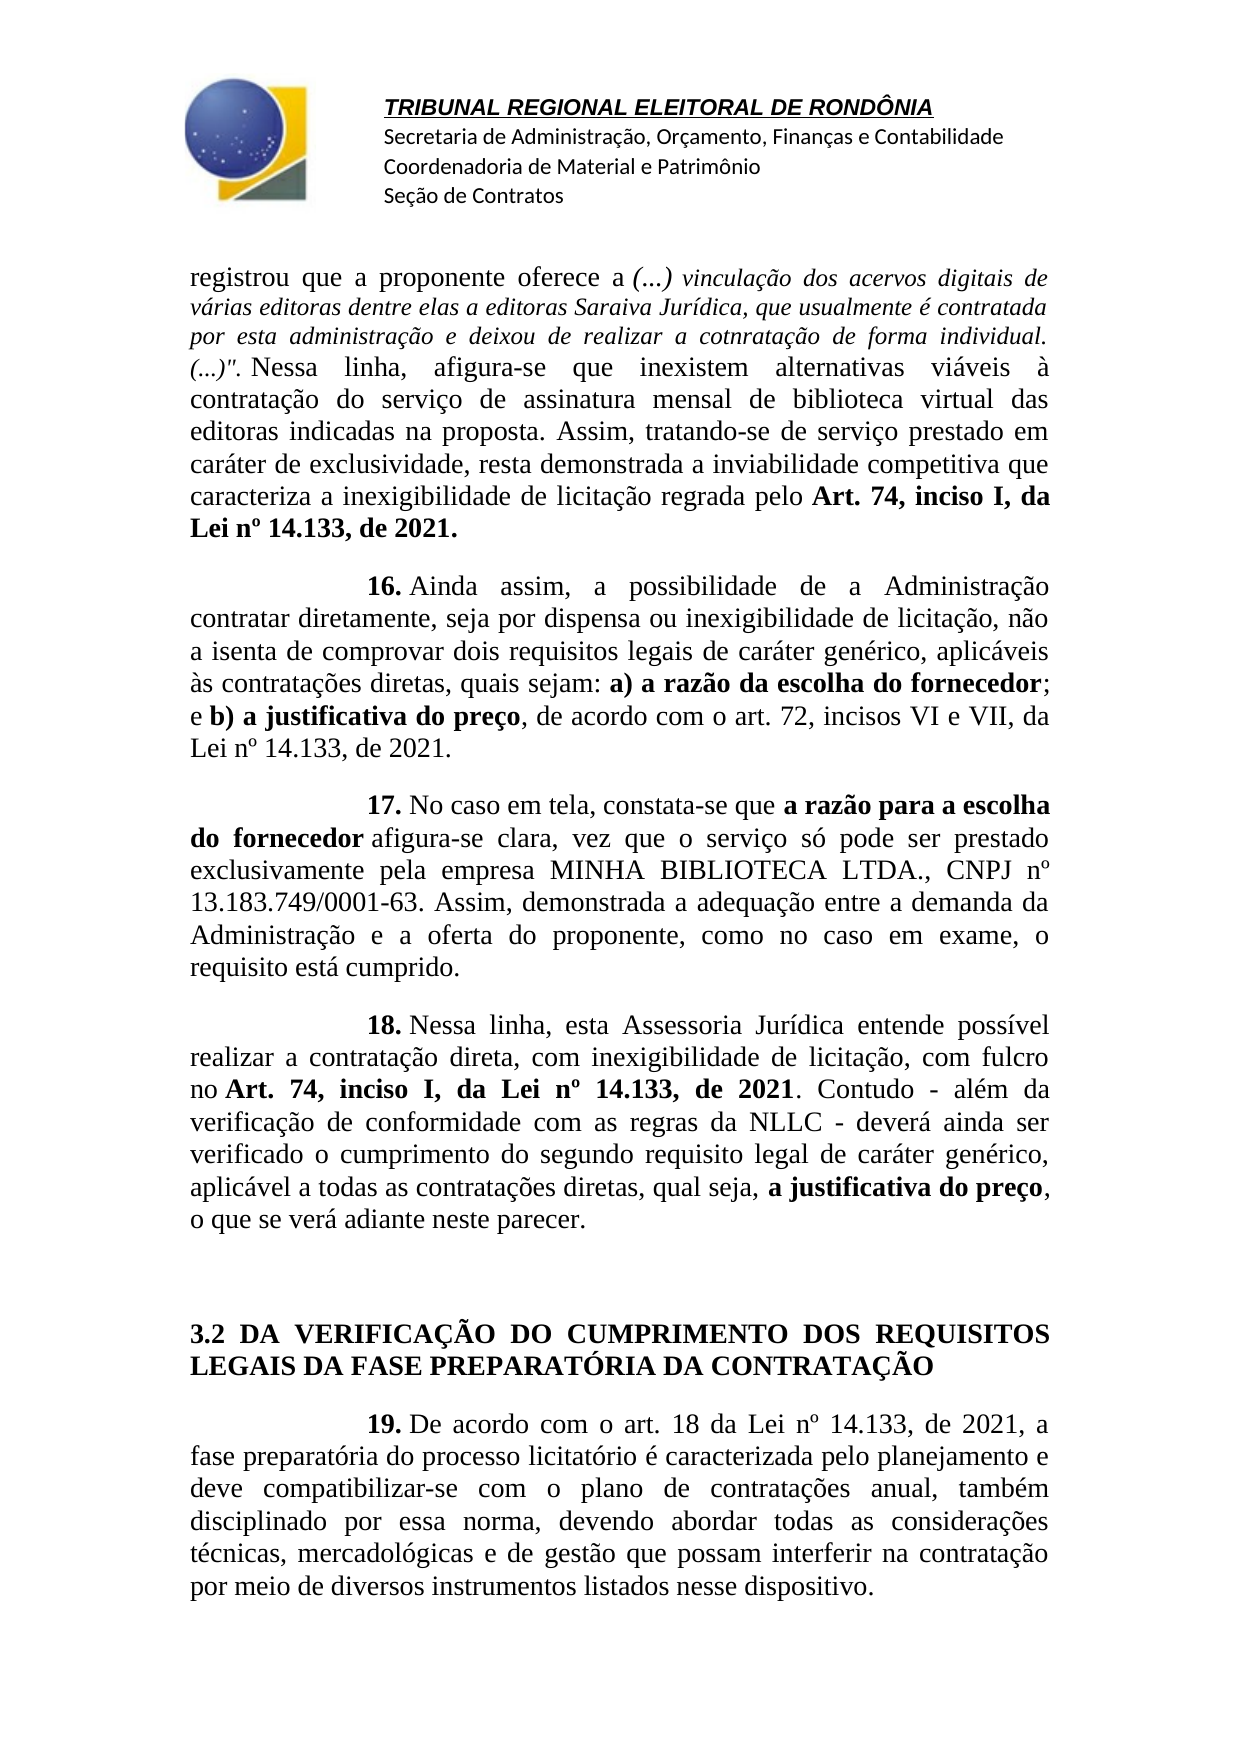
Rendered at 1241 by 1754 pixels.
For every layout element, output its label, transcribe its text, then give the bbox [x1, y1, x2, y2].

text 3.2 DA VERIFICAÇÃO DO CUMPRIMENTO DOS REQUISITOS LEGAIS DA FASE PREPARATÓRIA DA CONTRATAÇÃO [190, 1317, 1051, 1382]
text 19. De acordo com o art. 18 da Lei nº 14.133, de 2021, a fase preparatória do processo licitatório é caracterizada pelo planejamento e deve compatibilizar-se com o plano de contratações anual, também disciplinado por essa norma, devendo abordar todas as considerações técnicas, mercadológicas e de gestão que possam interferir na contratação por meio de diversos instrumentos listados nesse dispositivo. [190, 1407, 1051, 1601]
text 17. No caso em tela, constata-se que a razão para a escolha do fornecedor afigura-se clara, vez que o serviço só pode ser prestado exclusivamente pela empresa MINHA BIBLIOTECA LTDA., CNPJ nº 13.183.749/0001-63. Assim, demonstrada a adequação entre a demanda da Administração e a oferta do proponente, como no caso em exame, o requisito está cumprido. [190, 788, 1051, 983]
text 16. Ainda assim, a possibilidade de a Administração contratar diretamente, seja por dispensa ou inexigibilidade de licitação, não a isenta de comprovar dois requisitos legais de caráter genérico, aplicáveis às contratações diretas, quais sejam: a) a razão da escolha do fornecedor; e b) a justificativa do preço, de acordo com o art. 72, incisos VI e VII, da Lei nº 14.133, de 2021. [190, 569, 1051, 763]
text registrou que a proponente oferece a (...) vinculação dos acervos digitais de várias editoras dentre elas a editoras Saraiva Jurídica, que usualmente é contratada por esta administração e deixou de realizar a cotnratação de forma individual. (...)". Nessa linha, afigura-se que inexistem alternativas viáveis à contratação do serviço de assinatura mensal de biblioteca virtual das editoras indicadas na proposta. Assim, tratando-se de serviço prestado em caráter de exclusividade, resta demonstrada a inviabilidade competitiva que caracteriza a inexigibilidade de licitação regrada pelo Art. 74, inciso I, da Lei nº 14.133, de 2021​. [190, 260, 1051, 544]
text 18. Nessa linha, esta Assessoria Jurídica entende possível realizar a contratação direta, com inexigibilidade de licitação, com fulcro no Art. 74, inciso I, da Lei nº 14.133, de 2021. Contudo - além da verificação de conformidade com as regras da NLLC - deverá ainda ser verificado o cumprimento do segundo requisito legal de caráter genérico, aplicável a todas as contratações diretas, qual seja, a justificativa do preço, o que se verá adiante neste parecer. [190, 1008, 1051, 1234]
